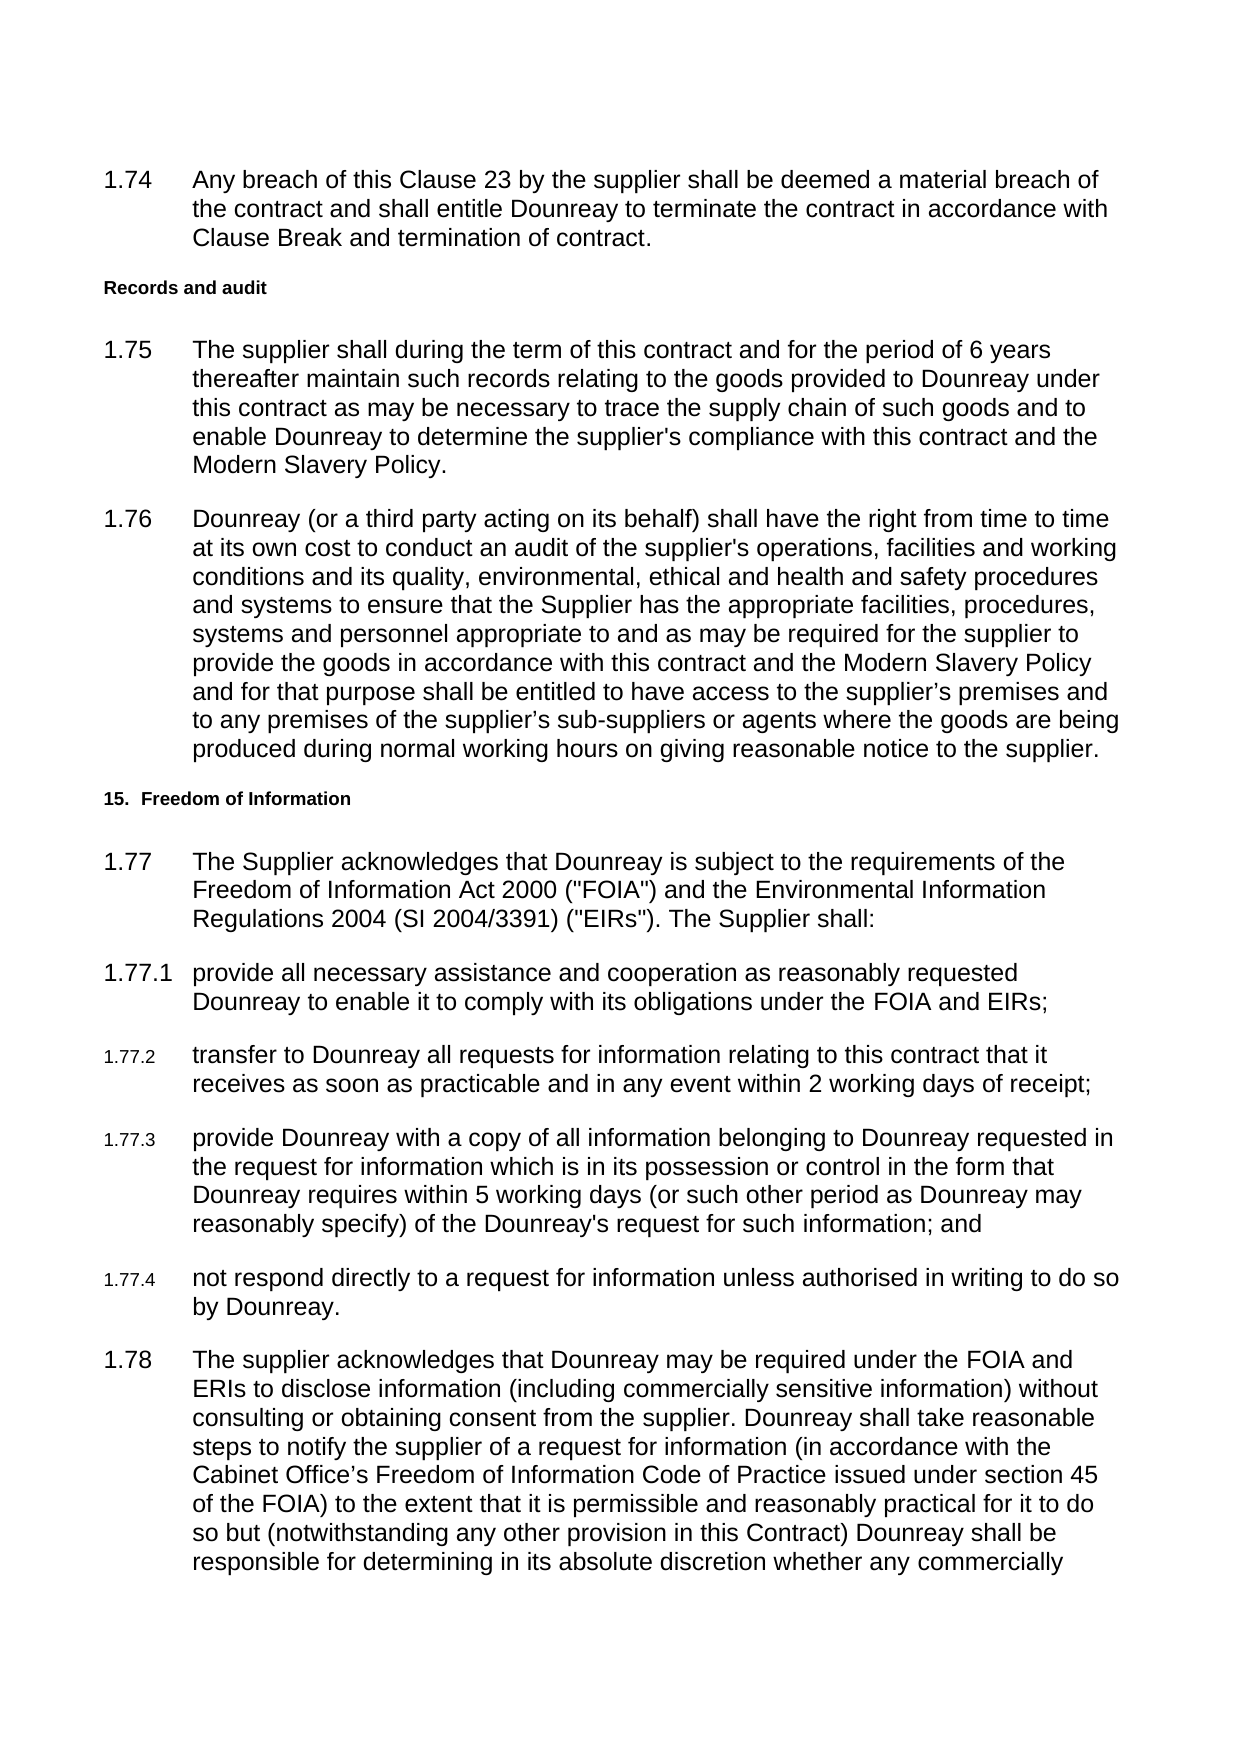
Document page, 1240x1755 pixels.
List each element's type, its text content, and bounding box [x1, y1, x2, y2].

list Dounreay (or a third party acting on its behalf) shall have the right from time to time at its own cost to conduct an audit of the supplier's operations, facilities and working conditions and its quality, environmental, ethical and health and safety procedures and systems to ensure that the Supplier has the appropriate facilities, procedures, systems and personnel appropriate to and as may be required for the supplier to provide the goods in accordance with this contract and the Modern Slavery Policy and for that purpose shall be entitled to have access to the supplier’s premises and to any premises of the supplier’s sub-suppliers or agents where the goods are being produced during normal working hours on giving reasonable notice to the supplier. [103, 504, 1122, 763]
subtitle Records and audit [103, 277, 1122, 298]
list provide all necessary assistance and cooperation as reasonably requested Dounreay to enable it to comply with its obligations under the FOIA and EIRs; [103, 958, 1122, 1015]
list Any breach of this Clause 23 by the supplier shall be deemed a material breach of the contract and shall entitle Dounreay to terminate the contract in accordance with Clause 12. [103, 165, 1122, 252]
list not respond directly to a request for information unless authorised in writing to do so by Dounreay. [103, 1263, 1122, 1320]
subtitle Freedom of Information [103, 788, 1122, 809]
list The supplier acknowledges that Dounreay may be required under the FOIA and ERIs to disclose information (including commercially sensitive information) without consulting or obtaining consent from the supplier. Dounreay shall take reasonable steps to notify the supplier of a request for information (in accordance with the Cabinet Office’s Freedom of Information Code of Practice issued under section 45 of the FOIA) to the extent that it is permissible and reasonably practical for it to do so but (notwithstanding any other provision in this Contract) Dounreay shall be responsible for determining in its absolute discretion whether any commercially [103, 1345, 1122, 1575]
list provide Dounreay with a copy of all information belonging to Dounreay requested in the request for information which is in its possession or control in the form that Dounreay requires within 5 working days (or such other period as Dounreay may reasonably specify) of the Dounreay's request for such information; and [103, 1123, 1122, 1238]
list transfer to Dounreay all requests for information relating to this contract that it receives as soon as practicable and in any event within 2 working days of receipt; [103, 1040, 1122, 1098]
list The Supplier acknowledges that Dounreay is subject to the requirements of the Freedom of Information Act 2000 ("FOIA") and the Environmental Information Regulations 2004 (SI 2004/3391) ("EIRs"). The Supplier shall: [103, 846, 1122, 933]
list The supplier shall during the term of this contract and for the period of 6 years thereafter maintain such records relating to the goods provided to Dounreay under this contract as may be necessary to trace the supply chain of such goods and to enable Dounreay to determine the supplier's compliance with this contract and the Modern Slavery Policy. [103, 335, 1122, 479]
